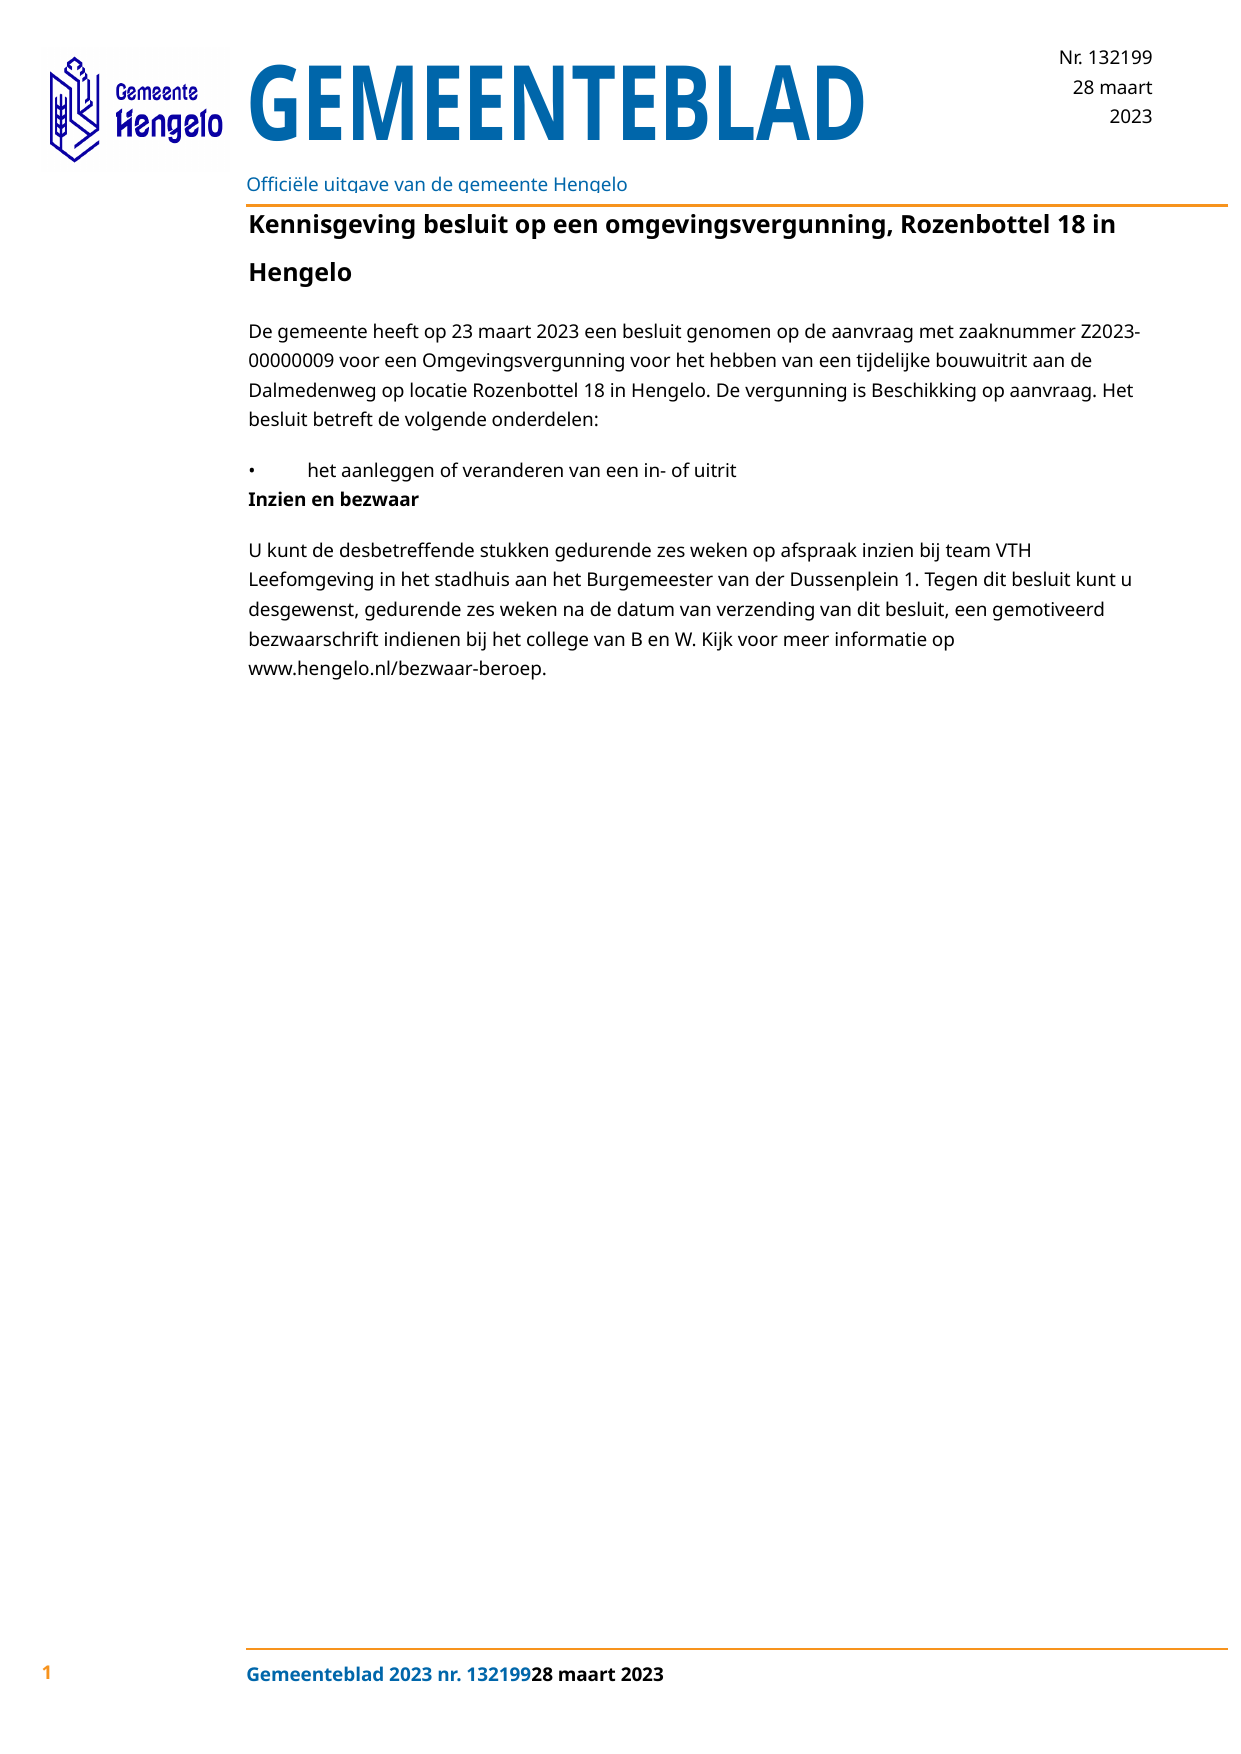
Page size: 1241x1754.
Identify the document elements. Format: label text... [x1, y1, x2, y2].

text U kunt de desbetreffende stukken gedurende zes weken op afspraak inzien bij team VTH Leefomgeving in het stadhuis aan het Burgemeester van der Dussenplein 1. Tegen dit besluit kunt u desgewenst, gedurende zes weken na de datum van verzending van dit besluit, een gemotiveerd bezwaarschrift indienen bij het college van B en W. Kijk voor meer informatie op www.hengelo.nl/bezwaar-beroep. [248, 537, 1152, 681]
picture [41, 47, 231, 172]
text De gemeente heeft op 23 maart 2023 een besluit genomen op de aanvraag met zaaknummer Z2023-00000009 voor een Omgevingsvergunning voor het hebben van een tijdelijke bouwuitrit aan de Dalmedenweg op locatie Rozenbottel 18 in Hengelo. De vergunning is Beschikking op aanvraag. Het besluit betreft de volgende onderdelen: [248, 318, 1152, 432]
text Kennisgeving besluit op een omgevingsvergunning, Rozenbottel 18 in Hengelo [248, 207, 1152, 288]
text Inzien en bezwaar [248, 487, 1152, 512]
list het aanleggen of veranderen van een in- of uitrit [248, 457, 1152, 483]
